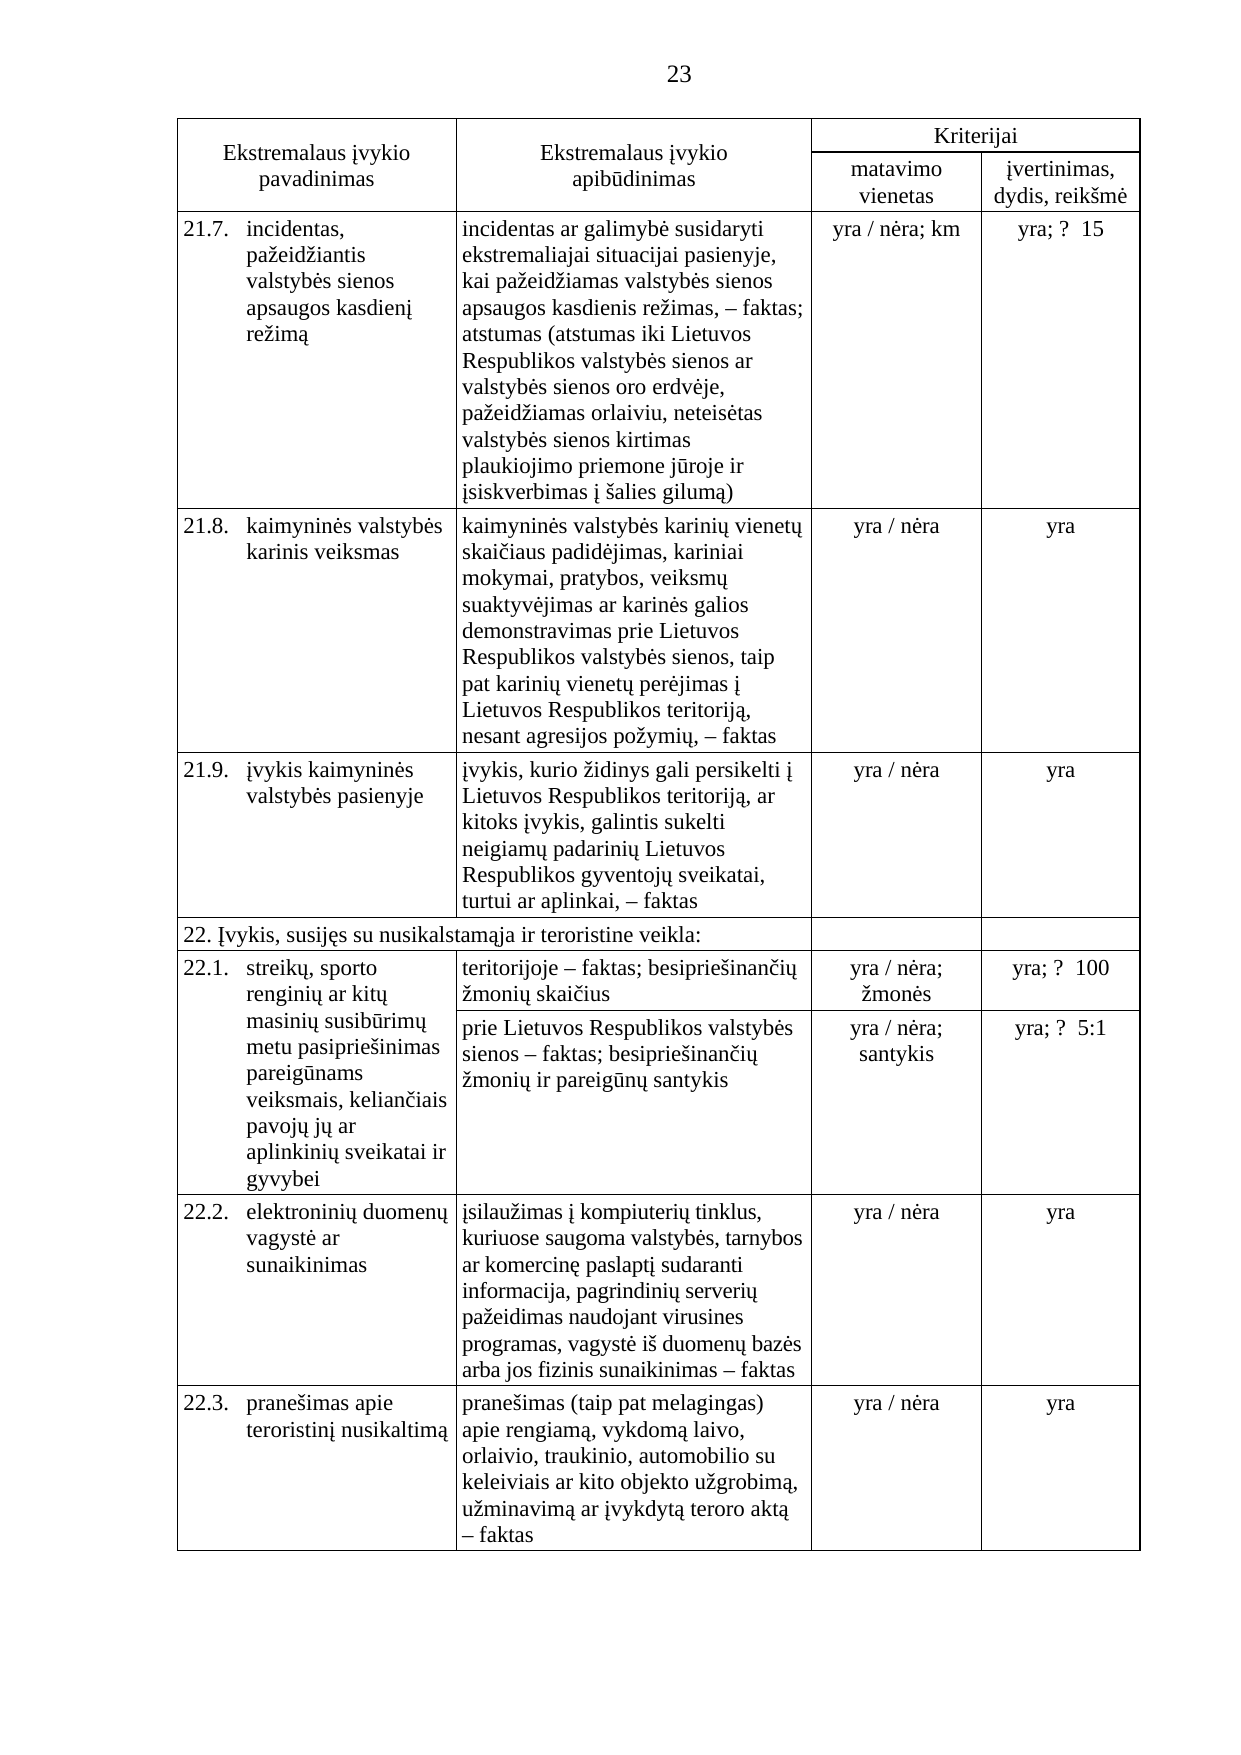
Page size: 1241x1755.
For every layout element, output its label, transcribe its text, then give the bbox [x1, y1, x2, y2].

table_cell yra; ? 5:1 [982, 1011, 1139, 1194]
table_cell yra / nėra [812, 509, 981, 752]
table_cell 22.1. [178, 951, 240, 1194]
table_cell yra; ? 100 [982, 951, 1139, 1009]
table_cell įvykis, kurio židinys gali persikelti į Lietuvos Respublikos teritoriją, ar kitoks įvykis, galintis sukelti neigiamų padarinių Lietuvos Respublikos gyventojų sveikatai, turtui ar aplinkai, – faktas [457, 753, 811, 917]
table_cell 22.3. [178, 1386, 240, 1550]
table_cell [982, 918, 1139, 950]
table_cell yra [982, 753, 1139, 917]
table_header Ekstremalaus įvykio apibūdinimas [457, 119, 811, 211]
table_cell yra [982, 1386, 1139, 1550]
table_cell yra / nėra [812, 1195, 981, 1385]
table_cell [812, 918, 981, 950]
table_cell įvykis kaimyninės valstybės pasienyje [240, 753, 456, 917]
table_cell 22. Įvykis, susijęs su nusikalstamąja ir teroristine veikla: [178, 918, 811, 950]
table_cell yra / nėra [812, 1386, 981, 1550]
table_cell yra / nėra [812, 753, 981, 917]
table_cell 22.2. [178, 1195, 240, 1385]
table_cell incidentas, pažeidžiantis valstybės sienos apsaugos kasdienį režimą [240, 212, 456, 508]
table_cell incidentas ar galimybė susidaryti ekstremaliajai situacijai pasienyje, kai pažeidžiamas valstybės sienos apsaugos kasdienis režimas, – faktas; atstumas (atstumas iki Lietuvos Respublikos valstybės sienos ar valstybės sienos oro erdvėje, pažeidžiamas orlaiviu, neteisėtas valstybės sienos kirtimas plaukiojimo priemone jūroje ir įsiskverbimas į šalies gilumą) [457, 212, 811, 508]
table_cell yra [982, 1195, 1139, 1385]
table_cell įsilaužimas į kompiuterių tinklus, kuriuose saugoma valstybės, tarnybos ar komercinę paslaptį sudaranti informacija, pagrindinių serverių pažeidimas naudojant virusines programas, vagystė iš duomenų bazės arba jos fizinis sunaikinimas – faktas [457, 1195, 811, 1385]
table_cell kaimyninės valstybės karinių vienetų skaičiaus padidėjimas, kariniai mokymai, pratybos, veiksmų suaktyvėjimas ar karinės galios demonstravimas prie Lietuvos Respublikos valstybės sienos, taip pat karinių vienetų perėjimas į Lietuvos Respublikos teritoriją, nesant agresijos požymių, – faktas [457, 509, 811, 752]
table_cell yra; ? 15 [982, 212, 1139, 508]
table_cell 21.9. [178, 753, 240, 917]
table_cell įvertinimas, dydis, reikšmė [982, 153, 1139, 211]
table_cell yra [982, 509, 1139, 752]
table_header Kriterijai [812, 119, 1139, 151]
table_cell kaimyninės valstybės karinis veiksmas [240, 509, 456, 752]
table_header Ekstremalaus įvykio pavadinimas [178, 119, 456, 211]
table_cell matavimo vienetas [812, 153, 981, 211]
table_cell teritorijoje – faktas; besipriešinančių žmonių skaičius [457, 951, 811, 1009]
table_cell yra / nėra; žmonės [812, 951, 981, 1009]
table_cell streikų, sporto renginių ar kitų masinių susibūrimų metu pasipriešinimas pareigūnams veiksmais, keliančiais pavojų jų ar aplinkinių sveikatai ir gyvybei [240, 951, 456, 1194]
table_cell 21.8. [178, 509, 240, 752]
table_cell yra / nėra; km [812, 212, 981, 508]
table_cell 21.7. [178, 212, 240, 508]
table_cell prie Lietuvos Respublikos valstybės sienos – faktas; besipriešinančių žmonių ir pareigūnų santykis [457, 1011, 811, 1194]
table_cell pranešimas apie teroristinį nusikaltimą [240, 1386, 456, 1550]
table_cell yra / nėra; santykis [812, 1011, 981, 1194]
table_cell elektroninių duomenų vagystė ar sunaikinimas [240, 1195, 456, 1385]
table_cell pranešimas (taip pat melagingas) apie rengiamą, vykdomą laivo, orlaivio, traukinio, automobilio su keleiviais ar kito objekto užgrobimą, užminavimą ar įvykdytą teroro aktą – faktas [457, 1386, 811, 1550]
